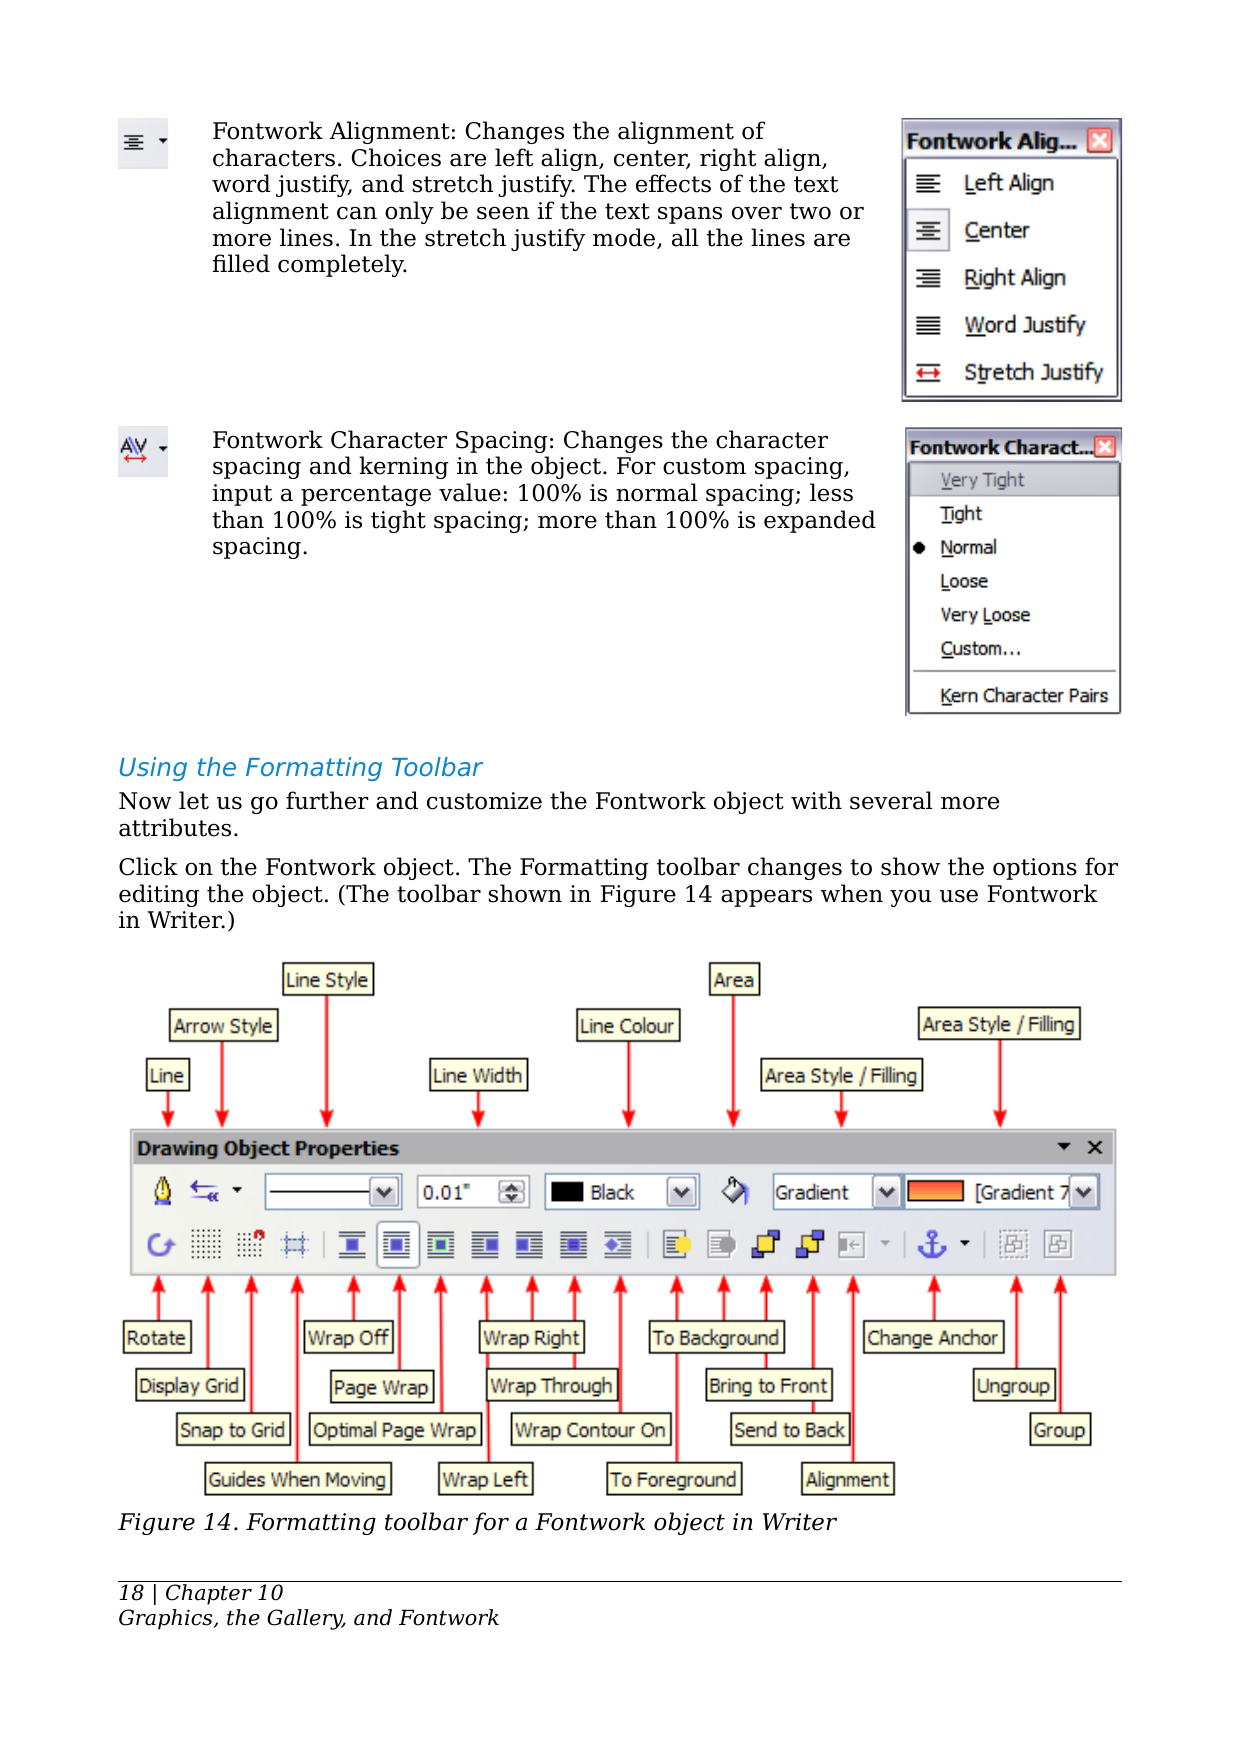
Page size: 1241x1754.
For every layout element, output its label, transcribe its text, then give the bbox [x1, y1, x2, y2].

table_header [874, 118, 1122, 414]
text Click on the Fontwork object. The Formatting toolbar changes to show the options for editing the object. (The toolbar shown in Figure 14 appears when you use Fontwork in Writer.) [118, 854, 1122, 934]
picture [905, 426, 1123, 716]
picture [118, 426, 169, 477]
picture [901, 118, 1123, 402]
table_header Fontwork Alignment: Changes the alignment of characters. Choices are left align, center, right align, word justify, and stretch justify. The effects of the text alignment can only be seen if the text spans over two or more lines. In the stretch justify mode, all the lines are filled completely. [212, 118, 874, 414]
table_header [118, 118, 212, 414]
picture [118, 959, 1122, 1503]
table_header [118, 427, 212, 728]
picture [118, 118, 169, 169]
table_header Fontwork Character Spacing: Changes the character spacing and kerning in the object. For custom spacing, input a percentage value: 100% is normal spacing; less than 100% is tight spacing; more than 100% is expanded spacing. [212, 427, 882, 728]
text Now let us go further and customize the Fontwork object with several more attributes. [118, 788, 1122, 842]
subtitle Using the Formatting Toolbar [118, 753, 1122, 782]
text Figure 14. Formatting toolbar for a Fontwork object in Writer [118, 1509, 1122, 1536]
table_header [883, 427, 1122, 728]
